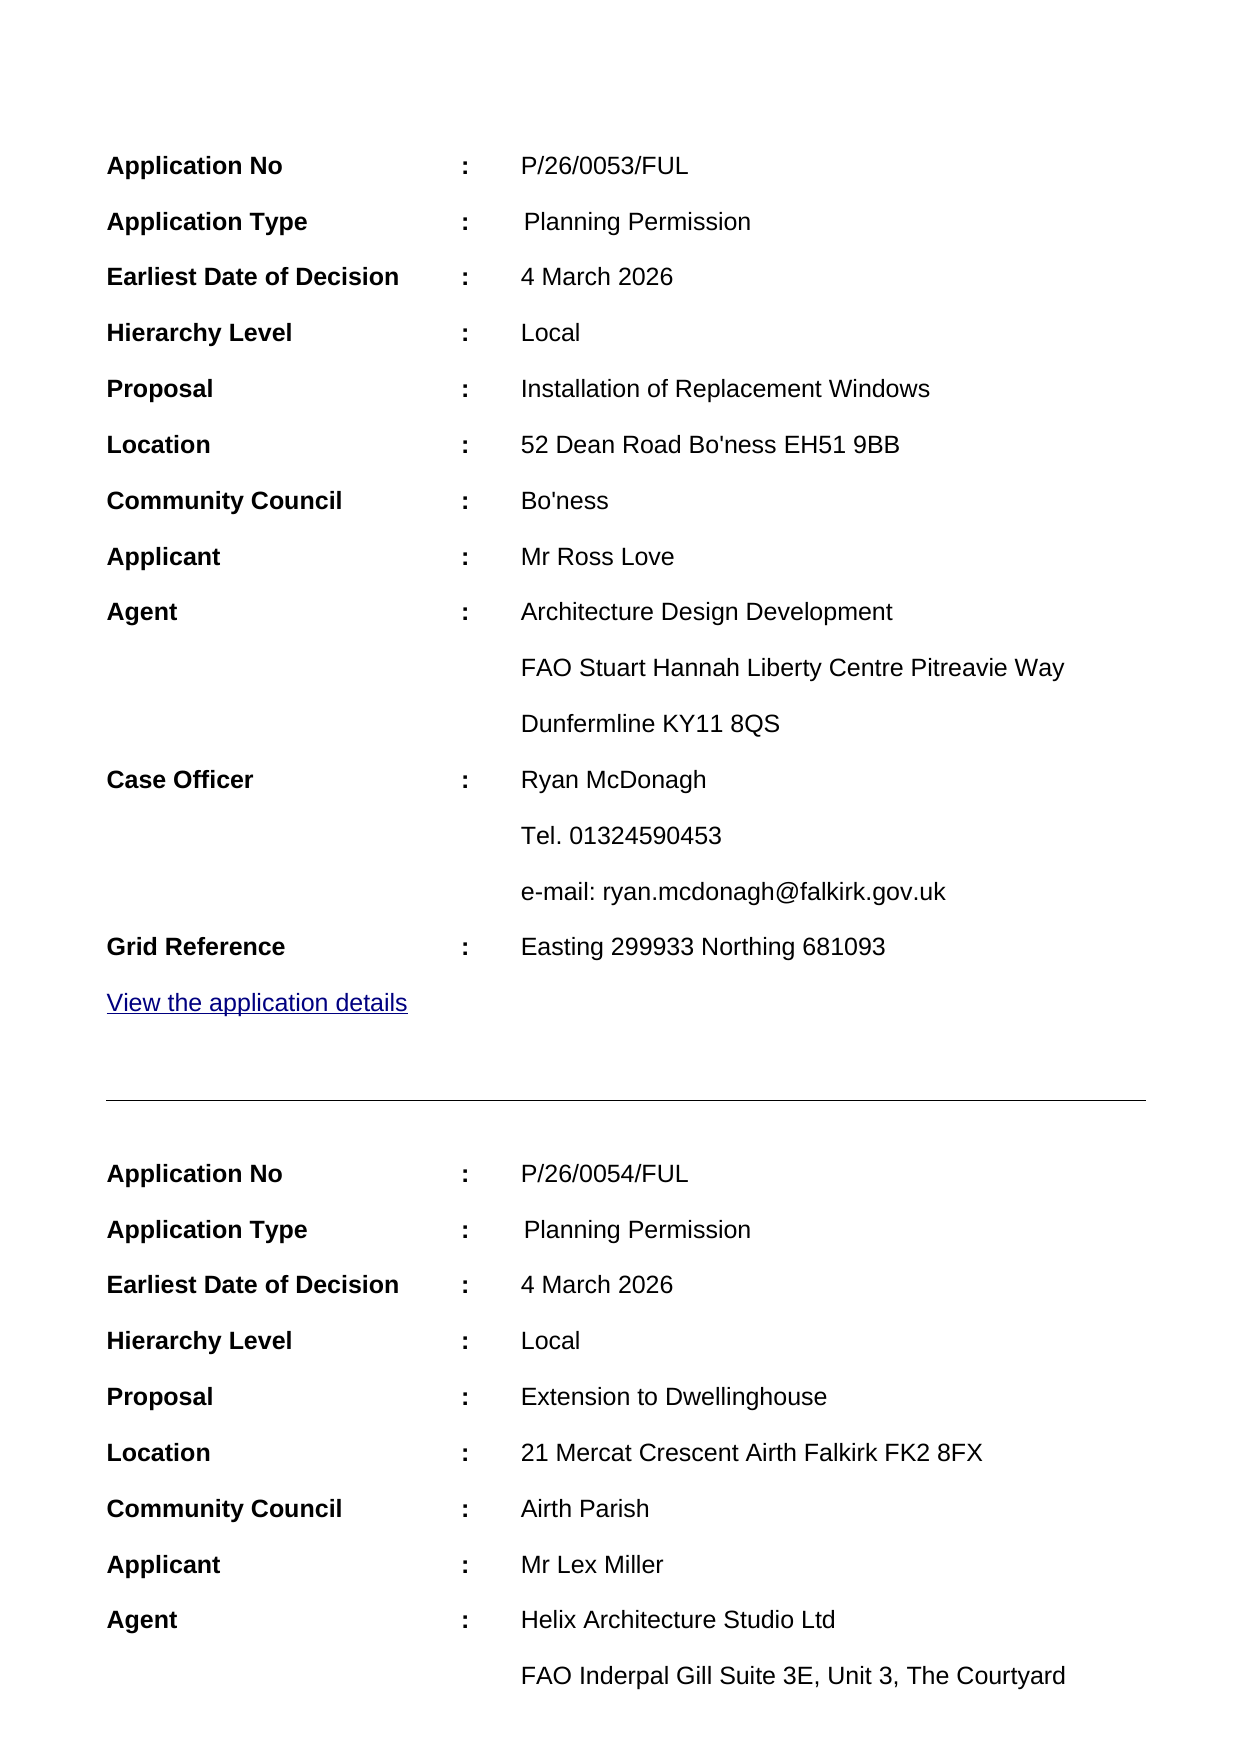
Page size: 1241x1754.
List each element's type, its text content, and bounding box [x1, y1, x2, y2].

text Proposal : Installation of Replacement Windows [106, 374, 1146, 403]
text Applicant : Mr Lex Miller [106, 1550, 1146, 1578]
text Tel. 01324590453 [106, 821, 1146, 849]
text Agent : Helix Architecture Studio Ltd [106, 1606, 1146, 1634]
text Applicant : Mr Ross Love [106, 542, 1146, 570]
text Earliest Date of Decision : 4 March 2026 [106, 1271, 1146, 1299]
text Community Council : Bo'ness [106, 486, 1146, 514]
text Grid Reference : Easting 299933 Northing 681093 [106, 932, 1146, 961]
text Agent : Architecture Design Development [106, 597, 1146, 626]
text FAO Inderpal Gill Suite 3E, Unit 3, The Courtyard [106, 1661, 1146, 1690]
text Application Type : Planning Permission [106, 207, 1146, 235]
text Dunfermline KY11 8QS [106, 709, 1146, 738]
text e-mail: ryan.mcdonagh@falkirk.gov.uk [106, 877, 1146, 905]
text Location : 52 Dean Road Bo'ness EH51 9BB [106, 430, 1146, 459]
text Application No : P/26/0053/FUL [106, 151, 1146, 179]
text Case Officer : Ryan McDonagh [106, 765, 1146, 794]
text Proposal : Extension to Dwellinghouse [106, 1382, 1146, 1411]
text Hierarchy Level : Local [106, 1326, 1146, 1355]
text Community Council : Airth Parish [106, 1494, 1146, 1523]
text Application No : P/26/0054/FUL [106, 1159, 1146, 1188]
text Earliest Date of Decision : 4 March 2026 [106, 262, 1146, 291]
text Application Type : Planning Permission [106, 1215, 1146, 1243]
text FAO Stuart Hannah Liberty Centre Pitreavie Way [106, 653, 1146, 682]
text Hierarchy Level : Local [106, 318, 1146, 347]
text Location : 21 Mercat Crescent Airth Falkirk FK2 8FX [106, 1438, 1146, 1467]
text View the application details [106, 988, 1146, 1017]
